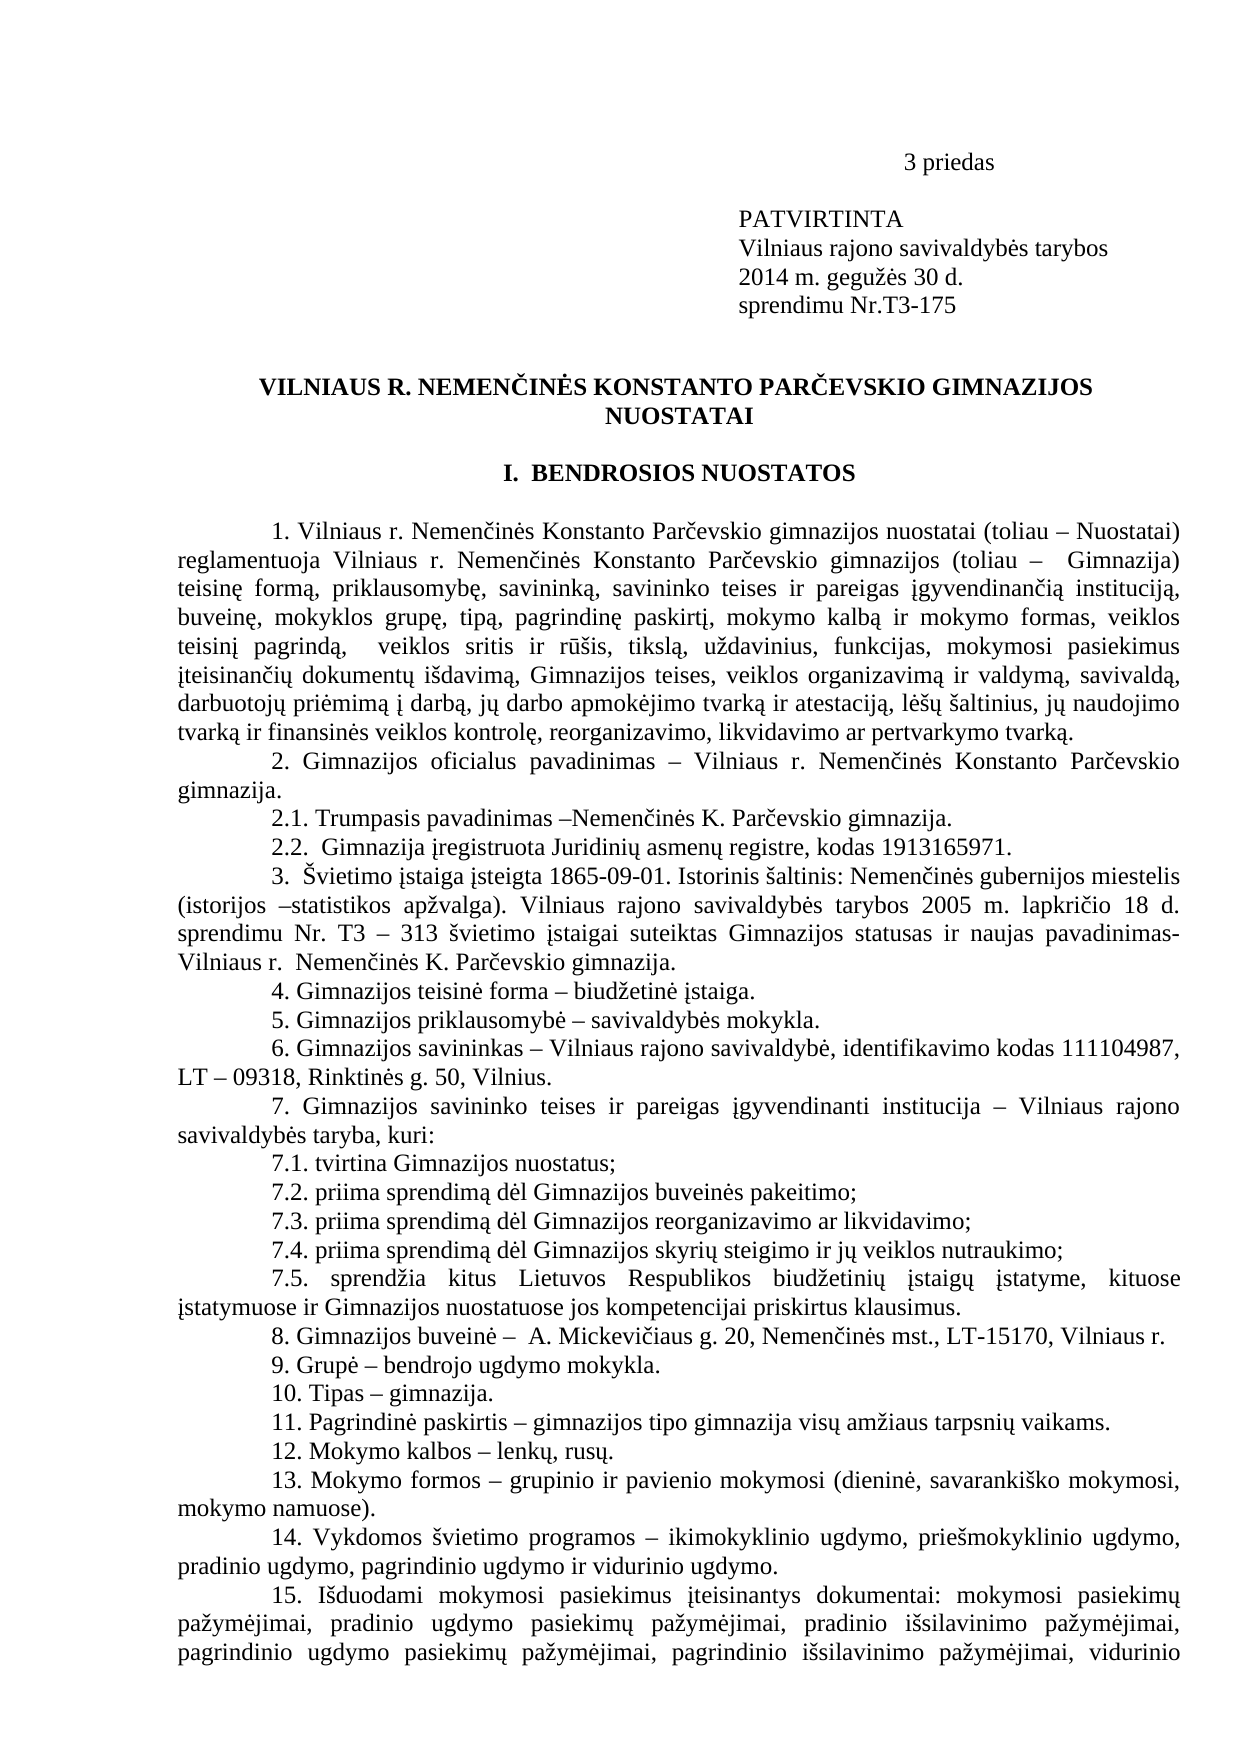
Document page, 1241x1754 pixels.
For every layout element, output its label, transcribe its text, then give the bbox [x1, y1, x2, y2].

text 8. Gimnazijos buveinė – A. Mickevičiaus g. 20, Nemenčinės mst., LT-15170, Vilniaus r. [177, 1321, 1181, 1350]
text 2.2. Gimnazija įregistruota Juridinių asmenų registre, kodas 1913165971. [177, 832, 1181, 861]
text 7.1. tvirtina Gimnazijos nuostatus; [177, 1148, 1181, 1177]
text 1. Vilniaus r. Nemenčinės Konstanto Parčevskio gimnazijos nuostatai (toliau – Nuostatai) reglamentuoja Vilniaus r. Nemenčinės Konstanto Parčevskio gimnazijos (toliau – Gimnazija) teisinę formą, priklausomybę, savininką, savininko teises ir pareigas įgyvendinančią instituciją, buveinę, mokyklos grupę, tipą, pagrindinę paskirtį, mokymo kalbą ir mokymo formas, veiklos teisinį pagrindą, veiklos sritis ir rūšis, tikslą, uždavinius, funkcijas, mokymosi pasiekimus įteisinančių dokumentų išdavimą, Gimnazijos teises, veiklos organizavimą ir valdymą, savivaldą, darbuotojų priėmimą į darbą, jų darbo apmokėjimo tvarką ir atestaciją, lėšų šaltinius, jų naudojimo tvarką ir finansinės veiklos kontrolę, reorganizavimo, likvidavimo ar pertvarkymo tvarką. [177, 516, 1181, 746]
text 14. Vykdomos švietimo programos – ikimokyklinio ugdymo, priešmokyklinio ugdymo, pradinio ugdymo, pagrindinio ugdymo ir vidurinio ugdymo. [177, 1522, 1181, 1580]
text VILNIAUS R. NEMENČINĖS KONSTANTO PARČEVSKIO GIMNAZIJOS [177, 372, 1181, 401]
text 7.4. priima sprendimą dėl Gimnazijos skyrių steigimo ir jų veiklos nutraukimo; [177, 1235, 1181, 1263]
text 13. Mokymo formos – grupinio ir pavienio mokymosi (dieninė, savarankiško mokymosi, mokymo namuose). [177, 1465, 1181, 1522]
text 4. Gimnazijos teisinė forma – biudžetinė įstaiga. [177, 976, 1181, 1005]
text 6. Gimnazijos savininkas – Vilniaus rajono savivaldybė, identifikavimo kodas 111104987, LT – 09318, Rinktinės g. 50, Vilnius. [177, 1033, 1181, 1091]
text 7.3. priima sprendimą dėl Gimnazijos reorganizavimo ar likvidavimo; [177, 1206, 1181, 1235]
text 5. Gimnazijos priklausomybė – savivaldybės mokykla. [177, 1005, 1181, 1033]
text NUOSTATAI [177, 401, 1181, 430]
text I. BENDROSIOS NUOSTATOS [177, 458, 1181, 487]
text 15. Išduodami mokymosi pasiekimus įteisinantys dokumentai: mokymosi pasiekimų pažymėjimai, pradinio ugdymo pasiekimų pažymėjimai, pradinio išsilavinimo pažymėjimai, pagrindinio ugdymo pasiekimų pažymėjimai, pagrindinio išsilavinimo pažymėjimai, vidurinio [177, 1580, 1181, 1666]
text Vilniaus rajono savivaldybės tarybos [738, 233, 1181, 262]
text 10. Tipas – gimnazija. [177, 1378, 1181, 1407]
text 2014 m. gegužės 30 d. [738, 262, 1181, 291]
text 7.5. sprendžia kitus Lietuvos Respublikos biudžetinių įstaigų įstatyme, kituose įstatymuose ir Gimnazijos nuostatuose jos kompetencijai priskirtus klausimus. [177, 1263, 1181, 1321]
text 11. Pagrindinė paskirtis – gimnazijos tipo gimnazija visų amžiaus tarpsnių vaikams. [177, 1407, 1181, 1436]
text 12. Mokymo kalbos – lenkų, rusų. [177, 1436, 1181, 1465]
text 3. Švietimo įstaiga įsteigta 1865-09-01. Istorinis šaltinis: Nemenčinės gubernijos miestelis (istorijos –statistikos apžvalga). Vilniaus rajono savivaldybės tarybos 2005 m. lapkričio 18 d. sprendimu Nr. T3 – 313 švietimo įstaigai suteiktas Gimnazijos statusas ir naujas pavadinimas- Vilniaus r. Nemenčinės K. Parčevskio gimnazija. [177, 861, 1181, 976]
text 2. Gimnazijos oficialus pavadinimas – Vilniaus r. Nemenčinės Konstanto Parčevskio gimnazija. [177, 746, 1181, 803]
text 3 priedas [177, 147, 1181, 176]
text 7. Gimnazijos savininko teises ir pareigas įgyvendinanti institucija – Vilniaus rajono savivaldybės taryba, kuri: [177, 1091, 1181, 1148]
text 7.2. priima sprendimą dėl Gimnazijos buveinės pakeitimo; [177, 1177, 1181, 1206]
text sprendimu Nr.T3-175 [738, 291, 1181, 319]
text 9. Grupė – bendrojo ugdymo mokykla. [177, 1350, 1181, 1378]
text 2.1. Trumpasis pavadinimas –Nemenčinės K. Parčevskio gimnazija. [177, 803, 1181, 832]
text PATVIRTINTA [738, 204, 1181, 233]
